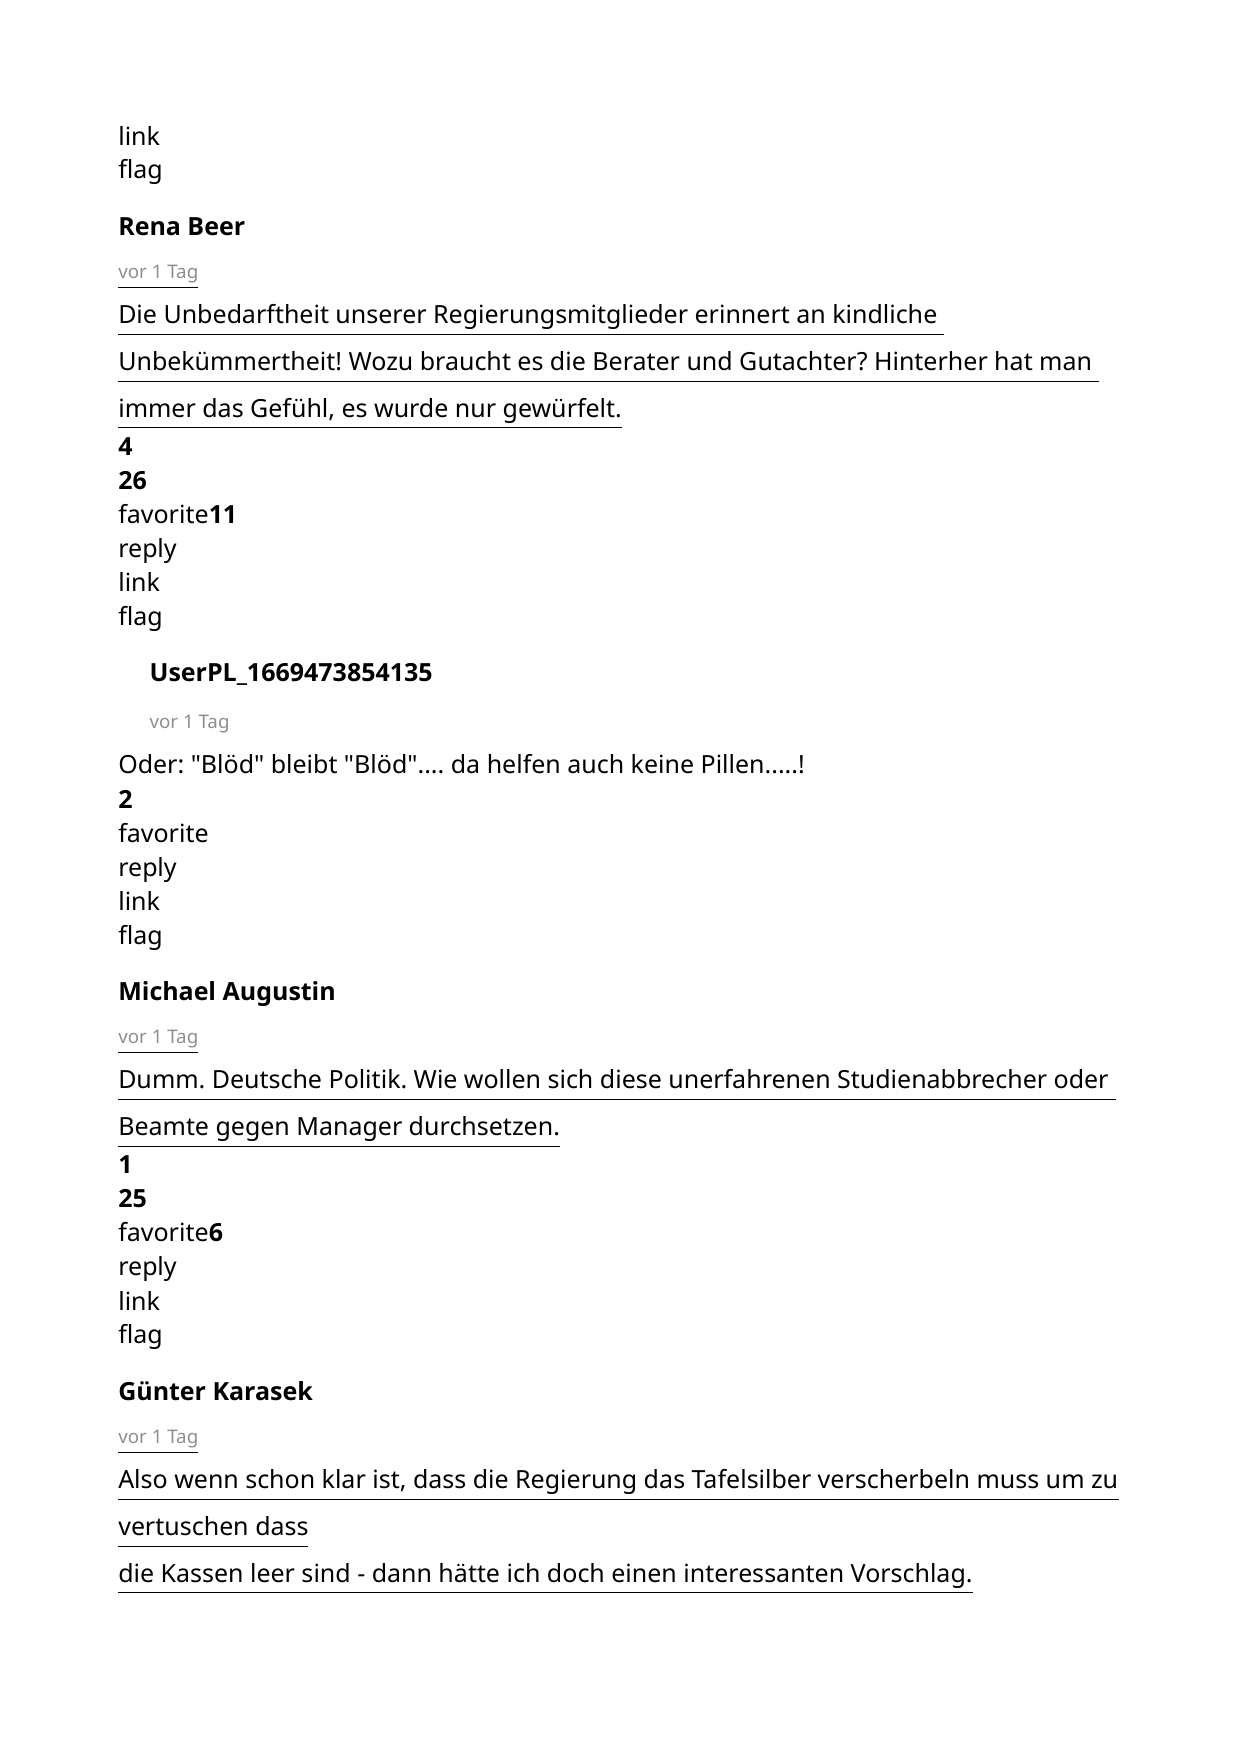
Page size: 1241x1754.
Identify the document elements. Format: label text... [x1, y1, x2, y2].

text Dumm. Deutsche Politik. Wie wollen sich diese unerfahrenen Studienabbrecher oder Beamte gegen Manager durchsetzen. [118, 1053, 1122, 1147]
text vor 1 Tag [118, 258, 1122, 288]
text 4 [118, 428, 1122, 462]
text vor 1 Tag [118, 1423, 1122, 1453]
text vor 1 Tag [118, 1023, 1122, 1053]
text reply [118, 531, 1122, 565]
text flag [118, 1317, 1122, 1351]
text 1 [118, 1147, 1122, 1181]
text Also wenn schon klar ist, dass die Regierung das Tafelsilber verscherbeln muss um zu vertuschen dass die Kassen leer sind - dann hätte ich doch einen interessanten Vorschlag. [118, 1453, 1122, 1593]
text favorite6 [118, 1215, 1122, 1249]
text UserPL_1669473854135 [149, 648, 1114, 689]
text link [118, 883, 1122, 917]
text reply [118, 849, 1122, 883]
text link [118, 1283, 1122, 1317]
text Michael Augustin [118, 967, 1114, 1008]
text vor 1 Tag [149, 705, 1122, 734]
text Oder: "Blöd" bleibt "Blöd".... da helfen auch keine Pillen.....! [118, 734, 1122, 781]
text Günter Karasek [118, 1367, 1114, 1407]
text flag [118, 599, 1122, 633]
text Die Unbedarftheit unserer Regierungsmitglieder erinnert an kindliche Unbekümmertheit! Wozu braucht es die Berater und Gutachter? Hinterher hat man immer das Gefühl, es wurde nur gewürfelt. [118, 288, 1122, 428]
text Rena Beer [118, 202, 1114, 242]
text link [118, 118, 1122, 152]
text reply [118, 1249, 1122, 1283]
text 25 [118, 1181, 1122, 1215]
text flag [118, 917, 1122, 952]
text 26 [118, 462, 1122, 497]
text favorite11 [118, 497, 1122, 531]
text favorite [118, 815, 1122, 849]
text flag [118, 152, 1122, 186]
text link [118, 565, 1122, 599]
text 2 [118, 781, 1122, 815]
